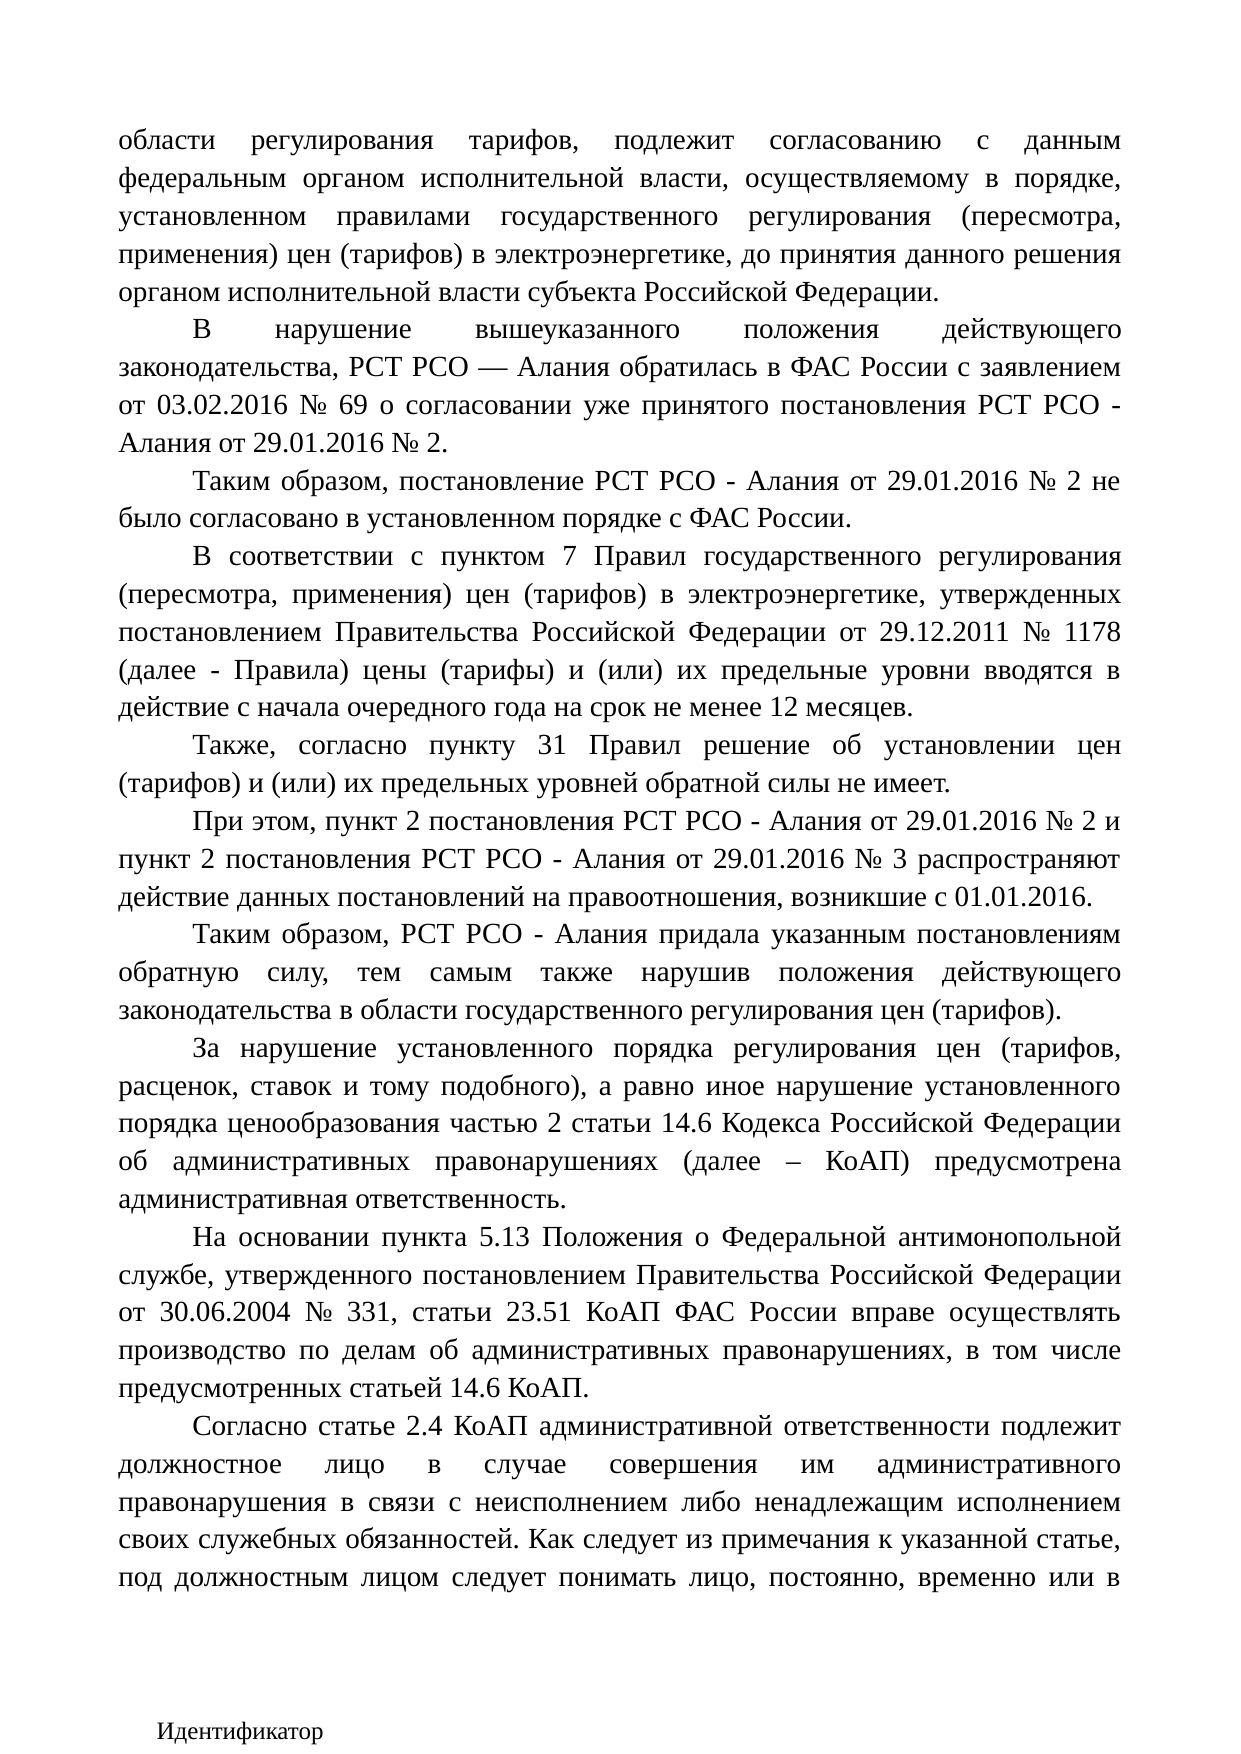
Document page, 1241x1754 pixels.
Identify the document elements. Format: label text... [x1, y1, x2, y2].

text В соответствии с пунктом 7 Правил государственного регулирования (пересмотра, применения) цен (тарифов) в электроэнергетике, утвержденных постановлением Правительства Российской Федерации от 29.12.2011 № 1178 (далее - Правила) цены (тарифы) и (или) их предельные уровни вводятся в действие с начала очередного года на срок не менее 12 месяцев. [118, 534, 1122, 723]
text Также, согласно пункту 31 Правил решение об установлении цен (тарифов) и (или) их предельных уровней обратной силы не имеет. [118, 723, 1122, 799]
text За нарушение установленного порядка регулирования цен (тарифов, расценок, ставок и тому подобного), а равно иное нарушение установленного порядка ценообразования частью 2 статьи 14.6 Кодекса Российской Федерации об административных правонарушениях (далее – КоАП) предусмотрена административная ответственность. [118, 1026, 1122, 1215]
text Согласно статье 2.4 КоАП административной ответственности подлежит должностное лицо в случае совершения им административного правонарушения в связи с неисполнением либо ненадлежащим исполнением своих служебных обязанностей. Как следует из примечания к указанной статье, под должностным лицом следует понимать лицо, постоянно, временно или в [118, 1404, 1122, 1593]
text На основании пункта 5.13 Положения о Федеральной антимонопольной службе, утвержденного постановлением Правительства Российской Федерации от 30.06.2004 № 331, статьи 23.51 КоАП ФАС России вправе осуществлять производство по делам об административных правонарушениях, в том числе предусмотренных статьей 14.6 КоАП. [118, 1215, 1122, 1404]
text При этом, пункт 2 постановления РСТ РСО - Алания от 29.01.2016 № 2 и пункт 2 постановления РСТ РСО - Алания от 29.01.2016 № 3 распространяют действие данных постановлений на правоотношения, возникшие с 01.01.2016. [118, 799, 1122, 912]
text области регулирования тарифов, подлежит согласованию с данным федеральным органом исполнительной власти, осуществляемому в порядке, установленном правилами государственного регулирования (пересмотра, применения) цен (тарифов) в электроэнергетике, до принятия данного решения органом исполнительной власти субъекта Российской Федерации. [118, 118, 1122, 307]
text Таким образом, РСТ РСО - Алания придала указанным постановлениям обратную силу, тем самым также нарушив положения действующего законодательства в области государственного регулирования цен (тарифов). [118, 912, 1122, 1026]
text Таким образом, постановление РСТ РСО - Алания от 29.01.2016 № 2 не было согласовано в установленном порядке с ФАС России. [118, 458, 1122, 534]
text В нарушение вышеуказанного положения действующего законодательства, РСТ РСО — Алания обратилась в ФАС России с заявлением от 03.02.2016 № 69 о согласовании уже принятого постановления РСТ РСО - Алания от 29.01.2016 № 2. [118, 307, 1122, 458]
